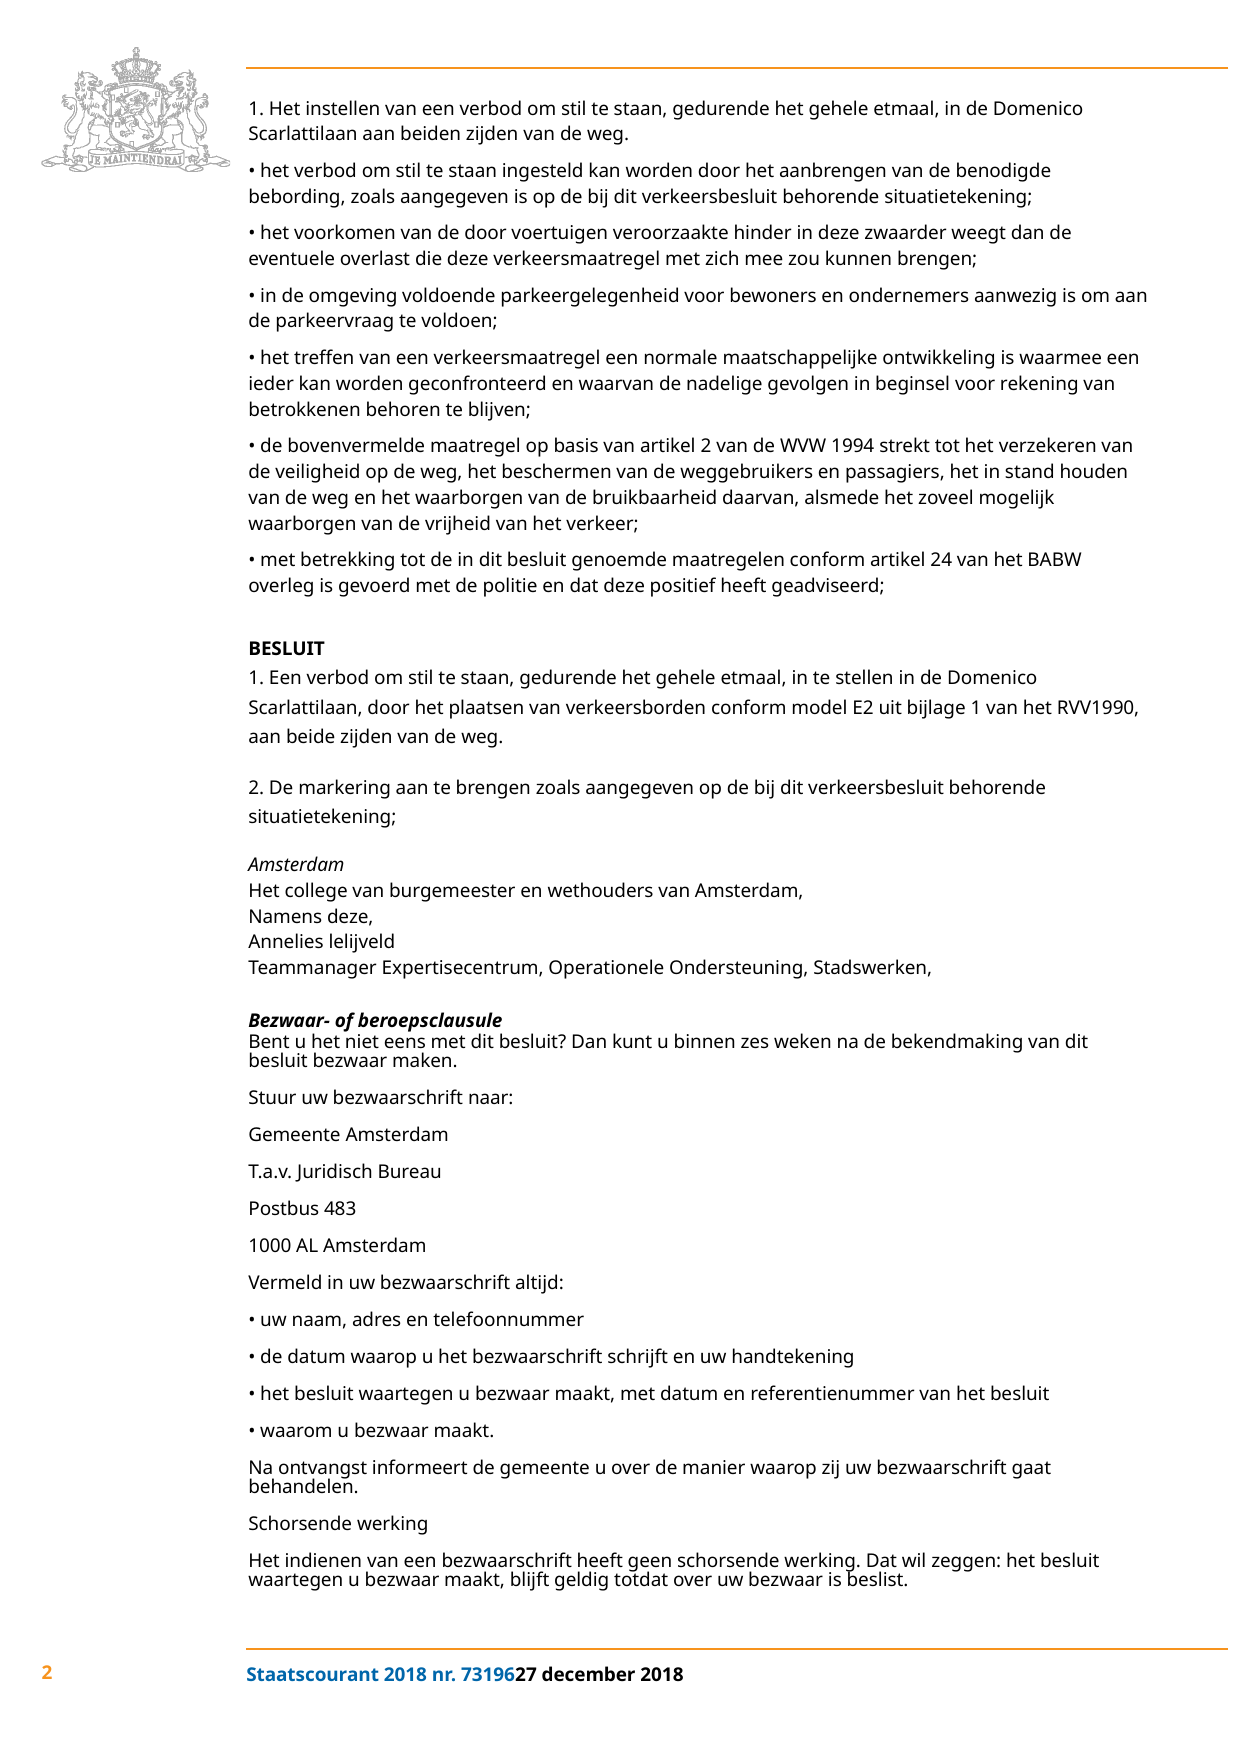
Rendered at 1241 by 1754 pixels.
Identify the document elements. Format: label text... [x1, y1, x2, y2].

text BESLUIT [248, 635, 1152, 661]
text Schorsende werking [248, 1515, 1152, 1534]
text Namens deze, [248, 903, 1152, 928]
text • waarom u bezwaar maakt. [248, 1422, 1152, 1441]
text 1. Het instellen van een verbod om stil te staan, gedurende het gehele etmaal, in de Domenico Scarlattilaan aan beiden zijden van de weg. [248, 95, 1152, 146]
text Bent u het niet eens met dit besluit? Dan kunt u binnen zes weken na de bekendmaking van dit besluit bezwaar maken. [248, 1033, 1152, 1071]
text Gemeente Amsterdam [248, 1126, 1152, 1145]
text 2. De markering aan te brengen zoals aangegeven op de bij dit verkeersbesluit behorende situatietekening; [248, 774, 1152, 829]
text Amsterdam [248, 851, 1152, 877]
picture [41, 47, 231, 172]
text Het indienen van een bezwaarschrift heeft geen schorsende werking. Dat wil zeggen: het besluit waartegen u bezwaar maakt, blijft geldig totdat over uw bezwaar is beslist. [248, 1552, 1152, 1591]
text Stuur uw bezwaarschrift naar: [248, 1089, 1152, 1108]
text 1000 AL Amsterdam [248, 1237, 1152, 1256]
text Annelies lelijveld [248, 928, 1152, 954]
text • het besluit waartegen u bezwaar maakt, met datum en referentienummer van het besluit [248, 1385, 1152, 1404]
text • het voorkomen van de door voertuigen veroorzaakte hinder in deze zwaarder weegt dan de eventuele overlast die deze verkeersmaatregel met zich mee zou kunnen brengen; [248, 219, 1152, 271]
text Het college van burgemeester en wethouders van Amsterdam, [248, 877, 1152, 903]
text • de datum waarop u het bezwaarschrift schrijft en uw handtekening [248, 1348, 1152, 1367]
text Na ontvangst informeert de gemeente u over de manier waarop zij uw bezwaarschrift gaat behandelen. [248, 1459, 1152, 1497]
text Postbus 483 [248, 1200, 1152, 1219]
text • het treffen van een verkeersmaatregel een normale maatschappelijke ontwikkeling is waarmee een ieder kan worden geconfronteerd en waarvan de nadelige gevolgen in beginsel voor rekening van betrokkenen behoren te blijven; [248, 344, 1152, 422]
text Teammanager Expertisecentrum, Operationele Ondersteuning, Stadswerken, [248, 954, 1152, 980]
text • uw naam, adres en telefoonnummer [248, 1311, 1152, 1330]
text 1. Een verbod om stil te staan, gedurende het gehele etmaal, in te stellen in de Domenico Scarlattilaan, door het plaatsen van verkeersborden conform model E2 uit bijlage 1 van het RVV1990, aan beide zijden van de weg. [248, 664, 1152, 749]
text • het verbod om stil te staan ingesteld kan worden door het aanbrengen van de benodigde bebording, zoals aangegeven is op de bij dit verkeersbesluit behorende situatietekening; [248, 157, 1152, 209]
text • met betrekking tot de in dit besluit genoemde maatregelen conform artikel 24 van het BABW overleg is gevoerd met de politie en dat deze positief heeft geadviseerd; [248, 546, 1152, 598]
text • de bovenvermelde maatregel op basis van artikel 2 van de WVW 1994 strekt tot het verzekeren van de veiligheid op de weg, het beschermen van de weggebruikers en passagiers, het in stand houden van de weg en het waarborgen van de bruikbaarheid daarvan, alsmede het zoveel mogelijk waarborgen van de vrijheid van het verkeer; [248, 432, 1152, 535]
text Vermeld in uw bezwaarschrift altijd: [248, 1274, 1152, 1293]
text Bezwaar- of beroepsclausule [248, 1007, 1152, 1033]
text T.a.v. Juridisch Bureau [248, 1163, 1152, 1182]
text • in de omgeving voldoende parkeergelegenheid voor bewoners en ondernemers aanwezig is om aan de parkeervraag te voldoen; [248, 282, 1152, 333]
